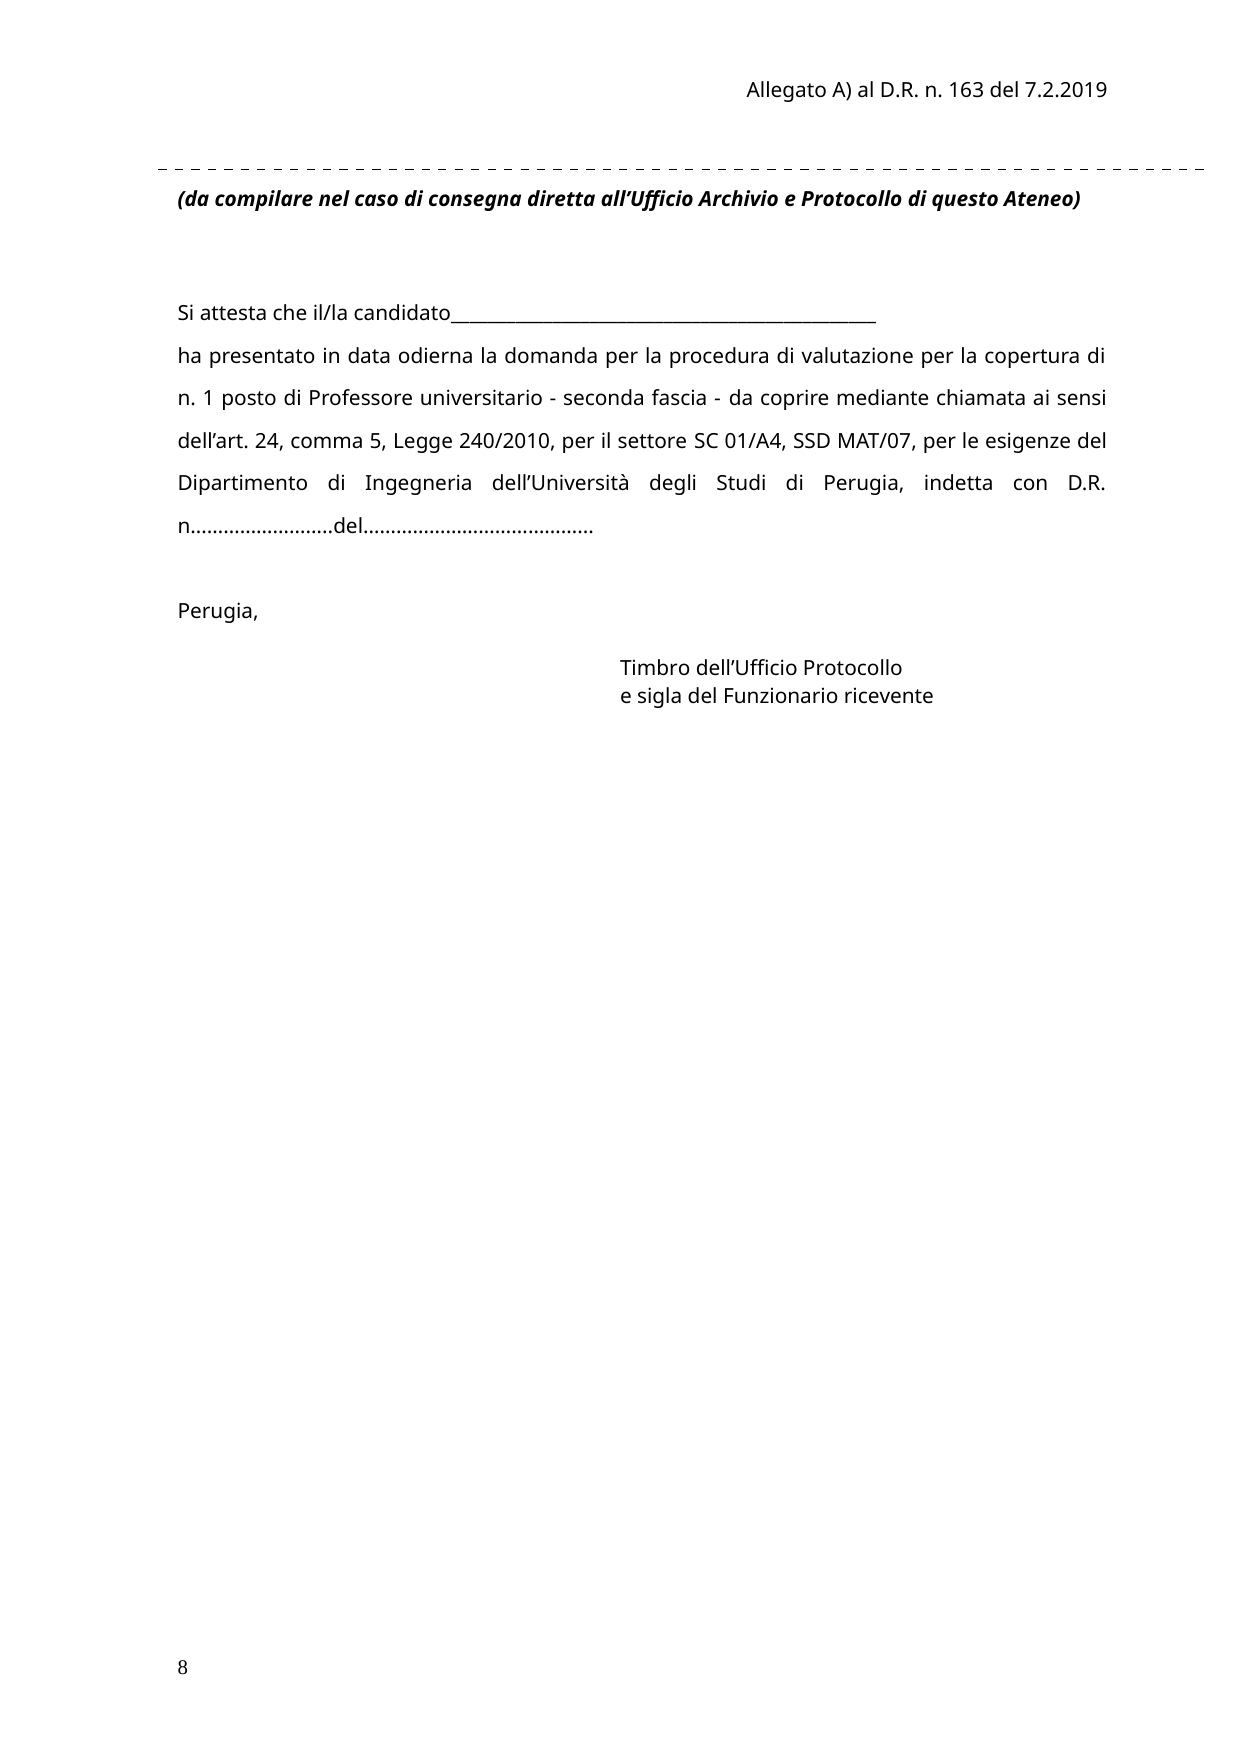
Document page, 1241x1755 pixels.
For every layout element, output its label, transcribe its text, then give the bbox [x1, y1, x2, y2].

text e sigla del Funzionario ricevente [177, 682, 1107, 710]
text ha presentato in data odierna la domanda per la procedura di valutazione per la copertura di n. 1 posto di Professore universitario - seconda fascia - da coprire mediante chiamata ai sensi dell’art. 24, comma 5, Legge 240/2010, per il settore SC 01/A4, SSD MAT/07, per le esigenze del Dipartimento di Ingegneria dell’Università degli Studi di Perugia, indetta con D.R. n……………………..del…………………………………... [177, 341, 1107, 539]
text (da compilare nel caso di consegna diretta all’Ufficio Archivio e Protocollo di questo Ateneo) [177, 184, 1107, 213]
text Si attesta che il/la candidato______________________________________________ [177, 298, 1107, 327]
text Perugia, [177, 596, 1107, 625]
text Timbro dell’Ufficio Protocollo [177, 653, 1107, 682]
